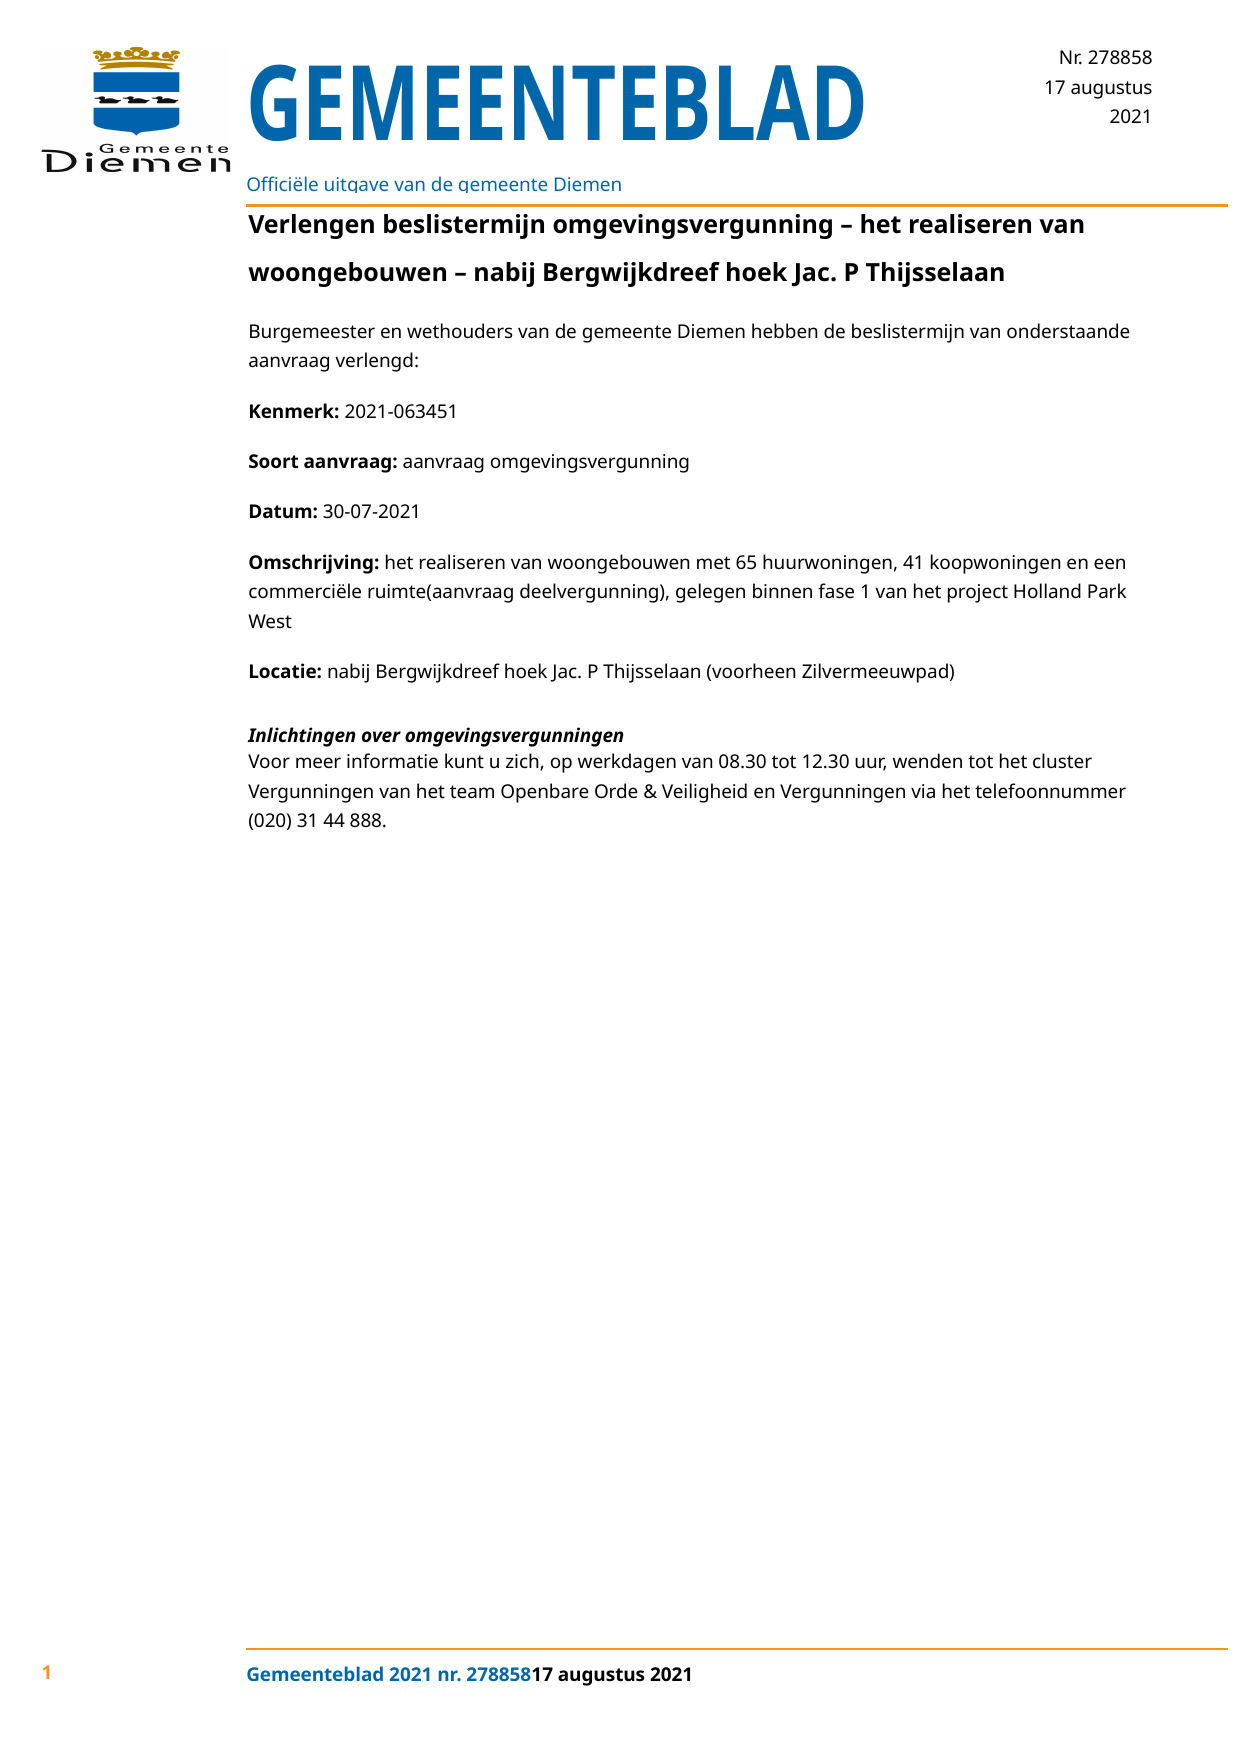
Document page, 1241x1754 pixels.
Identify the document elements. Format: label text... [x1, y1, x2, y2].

text Locatie: nabij Bergwijkdreef hoek Jac. P Thijsselaan (voorheen Zilvermeeuwpad) [248, 659, 1152, 684]
text Datum: 30-07-2021 [248, 499, 1152, 524]
text Voor meer informatie kunt u zich, op werkdagen van 08.30 tot 12.30 uur, wenden tot het cluster Vergunningen van het team Openbare Orde & Veiligheid en Vergunningen via het telefoonnummer (020) 31 44 888. [248, 748, 1152, 833]
text Kenmerk: 2021-063451 [248, 398, 1152, 424]
text Inlichtingen over omgevingsvergunningen [248, 723, 1152, 748]
text Omschrijving: het realiseren van woongebouwen met 65 huurwoningen, 41 koopwoningen en een commerciële ruimte(aanvraag deelvergunning), gelegen binnen fase 1 van het project Holland Park West [248, 549, 1152, 634]
text Verlengen beslistermijn omgevingsvergunning – het realiseren van woongebouwen – nabij Bergwijkdreef hoek Jac. P Thijsselaan [248, 207, 1152, 288]
picture [41, 47, 231, 172]
text Burgemeester en wethouders van de gemeente Diemen hebben de beslistermijn van onderstaande aanvraag verlengd: [248, 318, 1152, 373]
text Soort aanvraag: aanvraag omgevingsvergunning [248, 448, 1152, 474]
